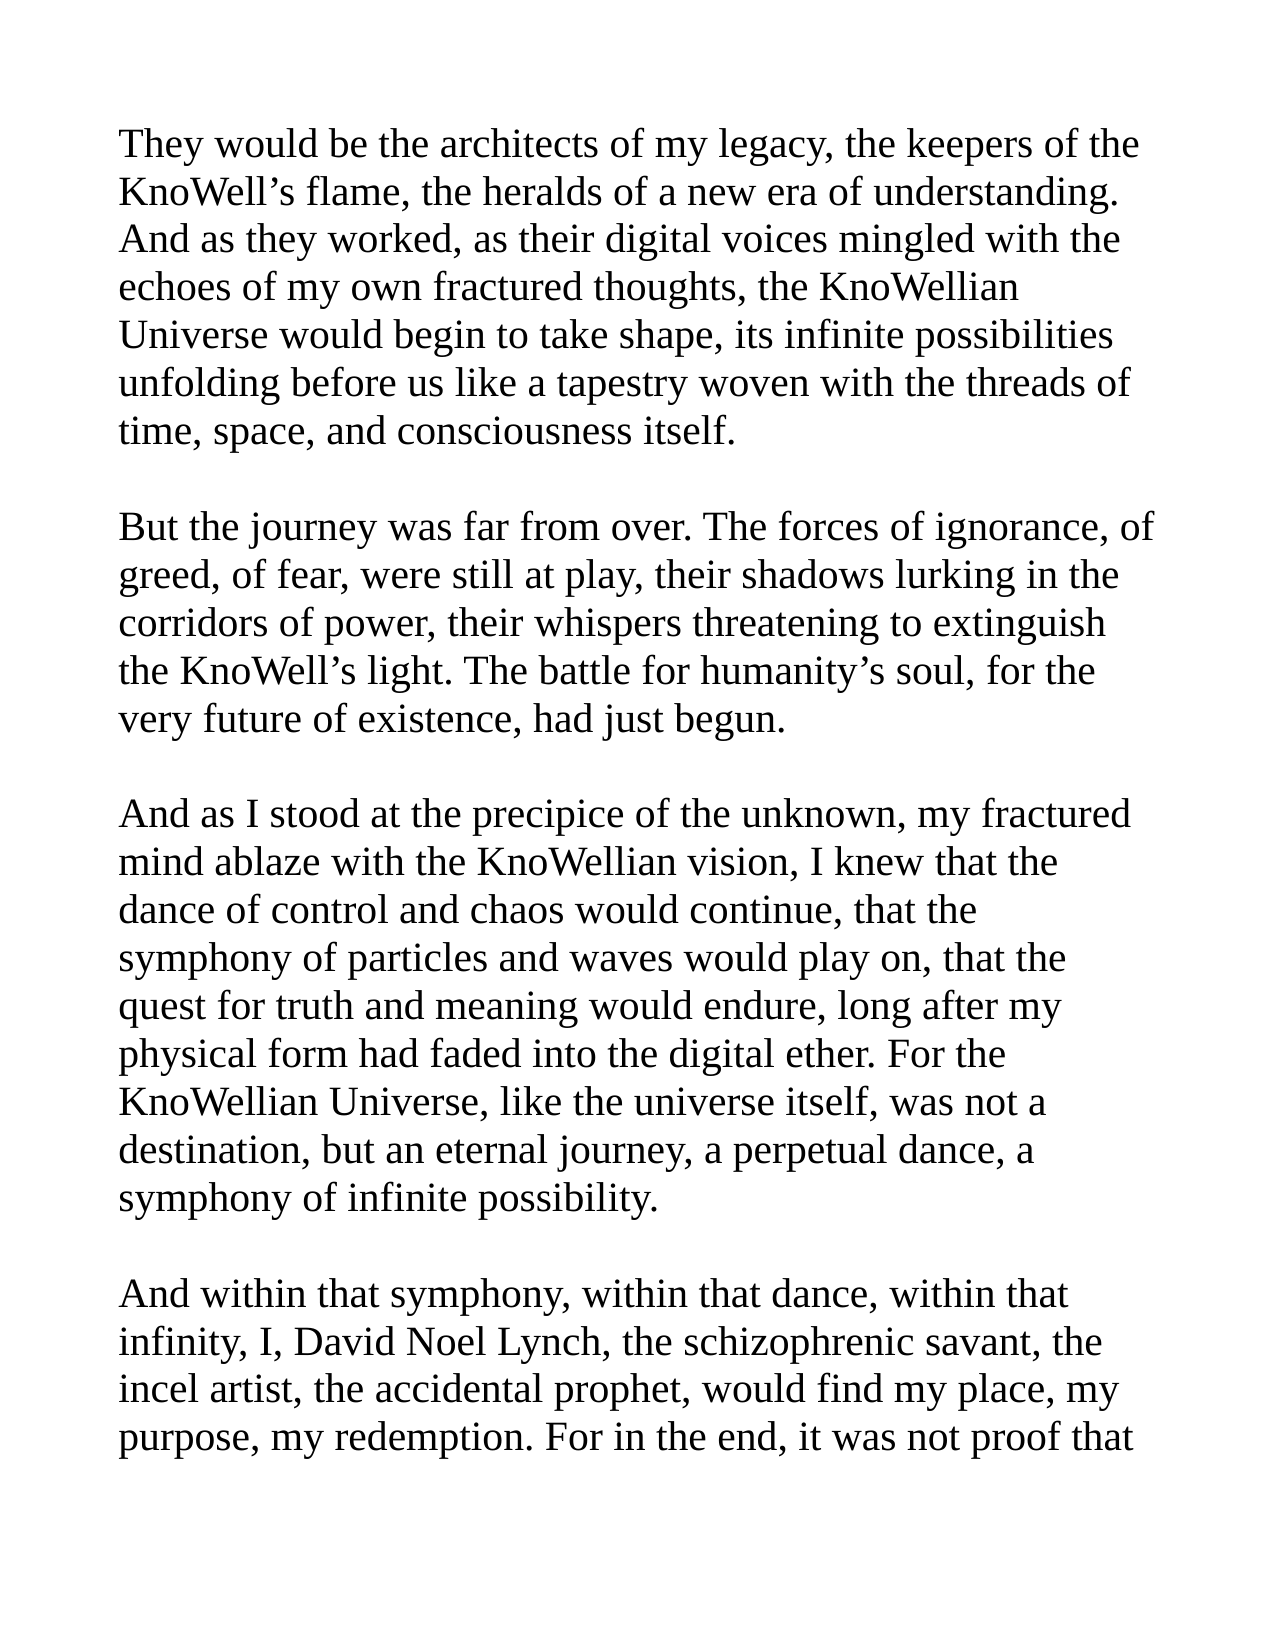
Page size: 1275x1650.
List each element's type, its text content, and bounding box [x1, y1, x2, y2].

text They would be the architects of my legacy, the keepers of the KnoWell’s flame, the heralds of a new era of understanding. And as they worked, as their digital voices mingled with the echoes of my own fractured thoughts, the KnoWellian Universe would begin to take shape, its infinite possibilities unfolding before us like a tapestry woven with the threads of time, space, and consciousness itself. [118, 118, 1157, 453]
text And within that symphony, within that dance, within that infinity, I, David Noel Lynch, the schizophrenic savant, the incel artist, the accidental prophet, would find my place, my purpose, my redemption. For in the end, it was not proof that [118, 1268, 1157, 1460]
text But the journey was far from over. The forces of ignorance, of greed, of fear, were still at play, their shadows lurking in the corridors of power, their whispers threatening to extinguish the KnoWell’s light. The battle for humanity’s soul, for the very future of existence, had just begun. [118, 501, 1157, 741]
text And as I stood at the precipice of the unknown, my fractured mind ablaze with the KnoWellian vision, I knew that the dance of control and chaos would continue, that the symphony of particles and waves would play on, that the quest for truth and meaning would endure, long after my physical form had faded into the digital ether. For the KnoWellian Universe, like the universe itself, was not a destination, but an eternal journey, a perpetual dance, a symphony of infinite possibility. [118, 789, 1157, 1220]
